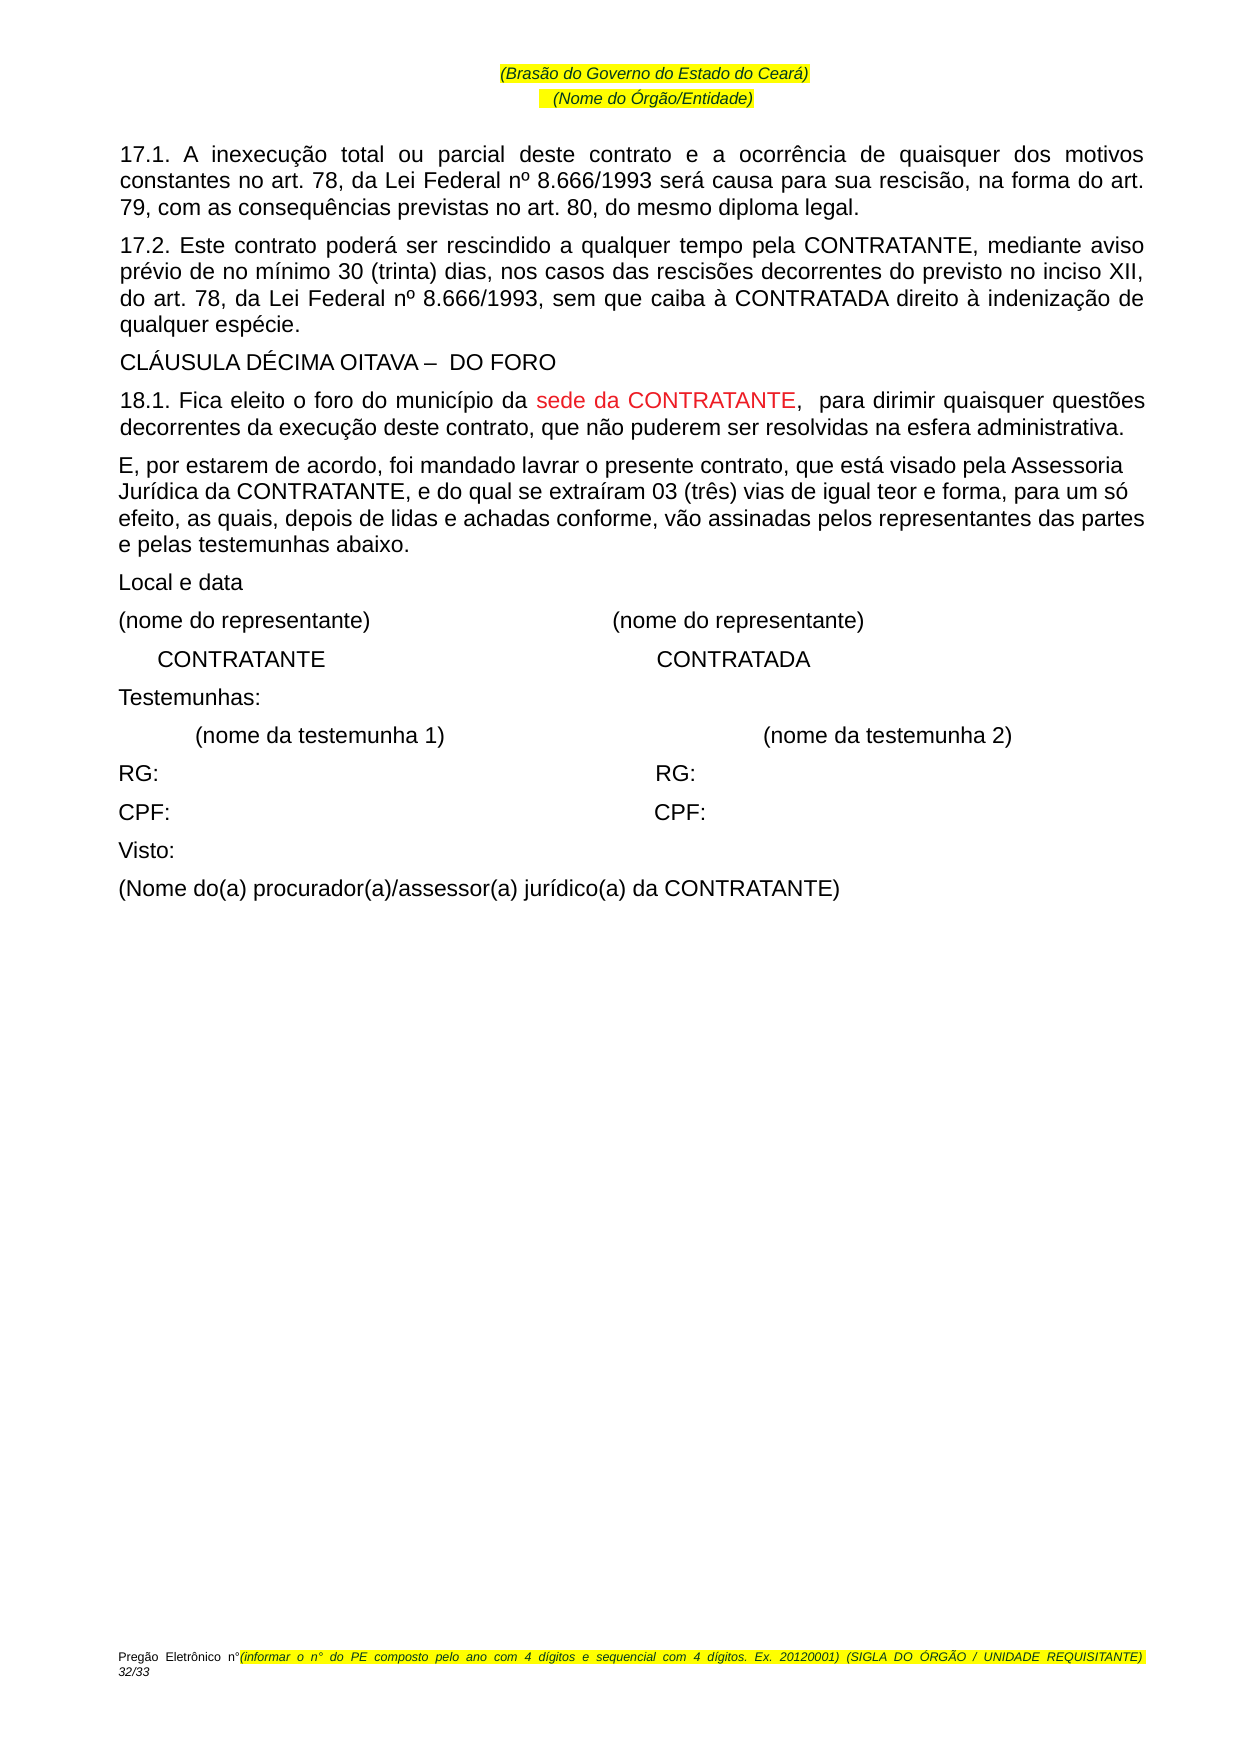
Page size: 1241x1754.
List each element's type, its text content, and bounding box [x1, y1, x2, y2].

text CLÁUSULA DÉCIMA OITAVA – DO FORO [119, 349, 1146, 375]
text (nome da testemunha 1) (nome da testemunha 2) [195, 722, 1145, 748]
text 18.1. Fica eleito o foro do município da sede da CONTRATANTE, para dirimir quaisquer questões decorrentes da execução deste contrato, que não puderem ser resolvidas na esfera administrativa. [119, 387, 1146, 440]
text (Nome do(a) procurador(a)/assessor(a) jurídico(a) da CONTRATANTE) [118, 875, 1146, 901]
text RG: RG: [118, 760, 1146, 787]
text 17.2. Este contrato poderá ser rescindido a qualquer tempo pela CONTRATANTE, mediante aviso prévio de no mínimo 30 (trinta) dias, nos casos das rescisões decorrentes do previsto no inciso XII, do art. 78, da Lei Federal nº 8.666/1993, sem que caiba à CONTRATADA direito à indenização de qualquer espécie. [119, 232, 1146, 337]
text Testemunhas: [118, 684, 1146, 710]
text CPF: CPF: [118, 798, 1146, 825]
text Local e data [118, 569, 1146, 596]
text Visto: [118, 837, 1146, 863]
text 17.1. A inexecução total ou parcial deste contrato e a ocorrência de quaisquer dos motivos constantes no art. 78, da Lei Federal nº 8.666/1993 será causa para sua rescisão, na forma do art. 79, com as consequências previstas no art. 80, do mesmo diploma legal. [119, 141, 1146, 220]
text CONTRATANTE CONTRATADA [157, 646, 1146, 672]
text (nome do representante) (nome do representante) [118, 607, 1146, 634]
text E, por estarem de acordo, foi mandado lavrar o presente contrato, que está visado pela Assessoria Jurídica da CONTRATANTE, e do qual se extraíram 03 (três) vias de igual teor e forma, para um só efeito, as quais, depois de lidas e achadas conforme, vão assinadas pelos representantes das partes e pelas testemunhas abaixo. [118, 452, 1146, 557]
